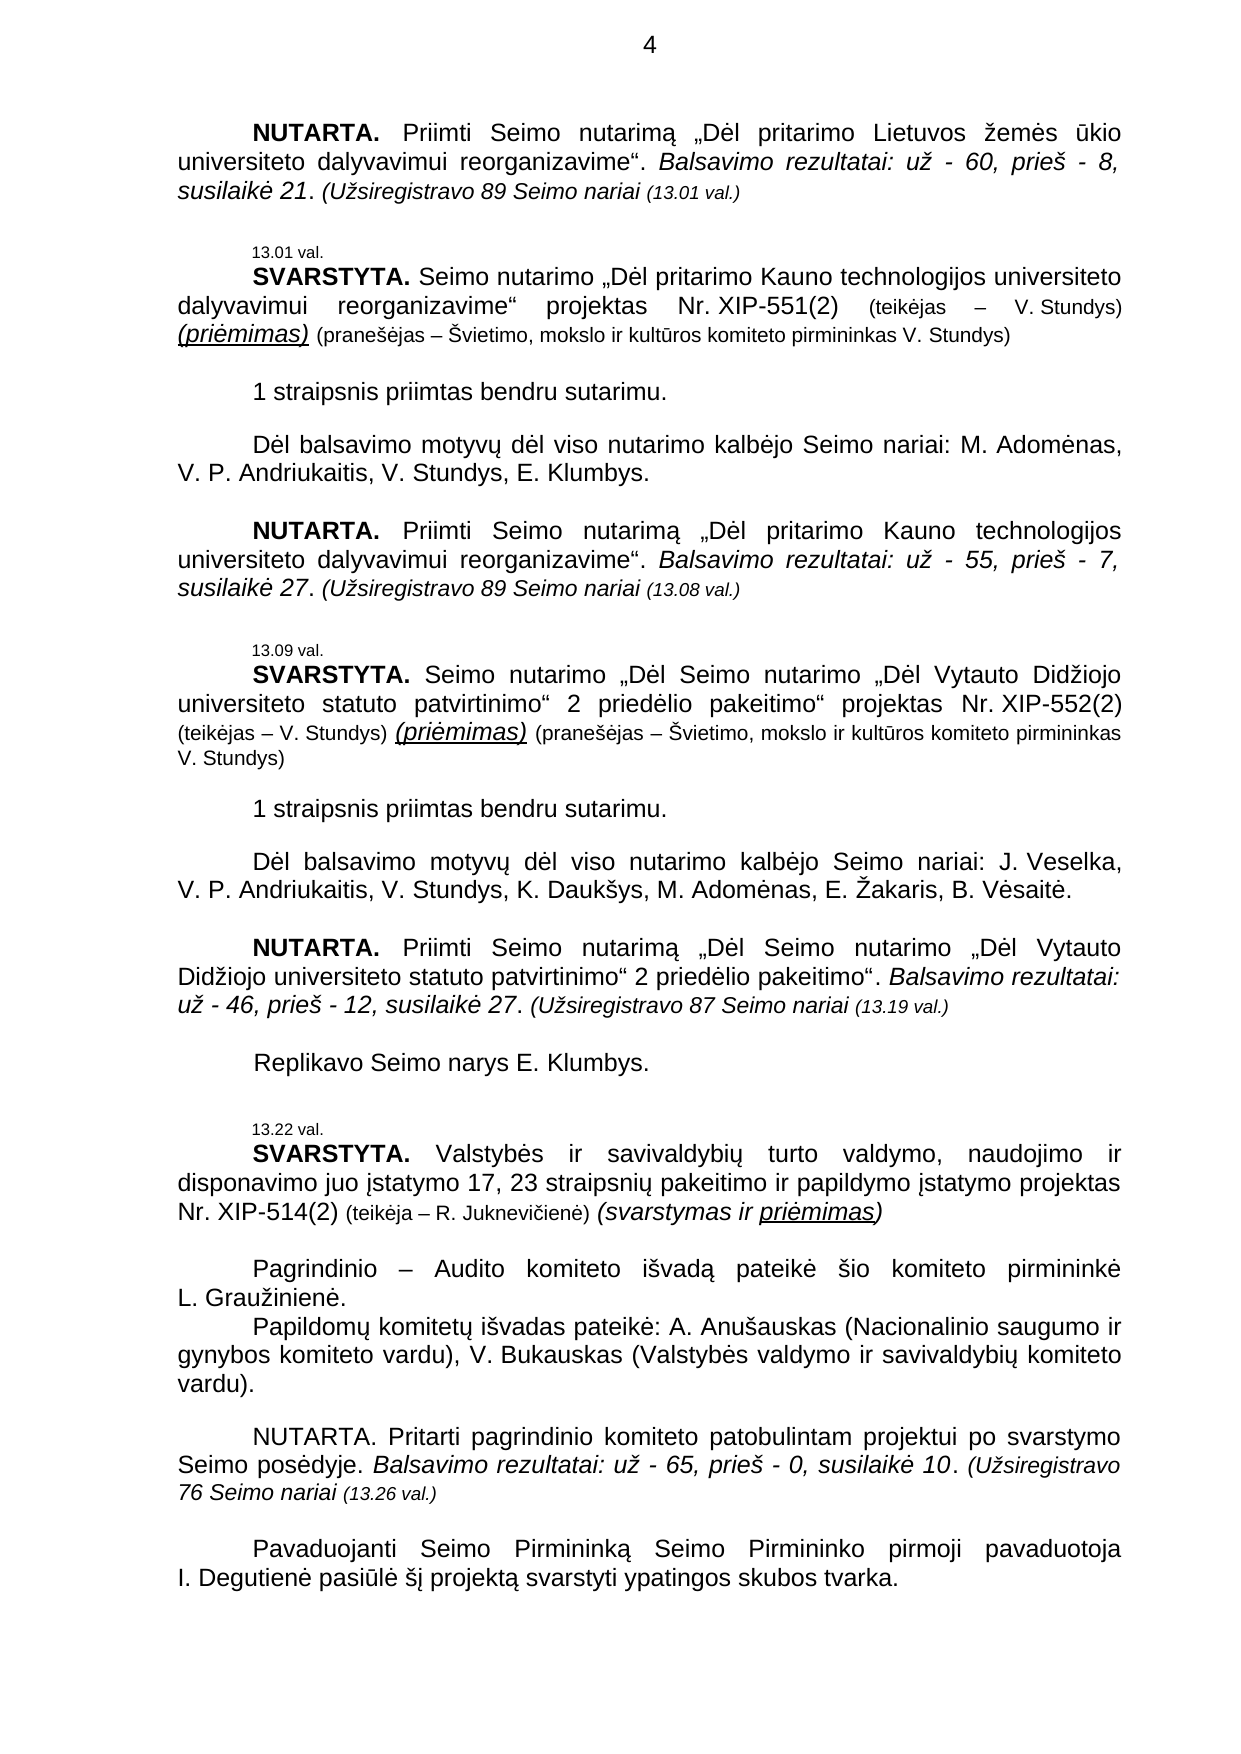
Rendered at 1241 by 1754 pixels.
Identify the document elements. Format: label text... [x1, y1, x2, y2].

text Replikavo Seimo narys E. Klumbys. [177, 1048, 1122, 1077]
text SVARSTYTA. Seimo nutarimo „Dėl pritarimo Kauno technologijos universiteto dalyvavimui reorganizavime“ projektas Nr. XIP-551(2) (teikėjas – V. Stundys) (priėmimas) (pranešėjas – Švietimo, mokslo ir kultūros komiteto pirmininkas V. Stundys) [177, 262, 1122, 348]
text Pagrindinio – Audito komiteto išvadą pateikė šio komiteto pirmininkė L. Graužinienė. [177, 1254, 1122, 1311]
text 1 straipsnis priimtas bendru sutarimu. [177, 377, 1122, 406]
text NUTARTA. Priimti Seimo nutarimą „Dėl pritarimo Lietuvos žemės ūkio universiteto dalyvavimui reorganizavime“. Balsavimo rezultatai: už - 60, prieš - 8, susilaikė 21. (Užsiregistravo 89 Seimo nariai (13.01 val.) [177, 118, 1122, 204]
text Pavaduojanti Seimo Pirmininką Seimo Pirmininko pirmoji pavaduotoja I. Degutienė pasiūlė šį projektą svarstyti ypatingos skubos tvarka. [177, 1534, 1122, 1592]
text NUTARTA. Pritarti pagrindinio komiteto patobulintam projektui po svarstymo Seimo posėdyje. Balsavimo rezultatai: už - 65, prieš - 0, susilaikė 10. (Užsiregistravo 76 Seimo nariai (13.26 val.) [177, 1422, 1122, 1506]
text NUTARTA. Priimti Seimo nutarimą „Dėl pritarimo Kauno technologijos universiteto dalyvavimui reorganizavime“. Balsavimo rezultatai: už - 55, prieš - 7, susilaikė 27. (Užsiregistravo 89 Seimo nariai (13.08 val.) [177, 516, 1122, 602]
text 13.09 val. [177, 641, 1122, 660]
text Dėl balsavimo motyvų dėl viso nutarimo kalbėjo Seimo nariai: M. Adomėnas, V. P. Andriukaitis, V. Stundys, E. Klumbys. [177, 430, 1122, 487]
text 1 straipsnis priimtas bendru sutarimu. [177, 794, 1122, 823]
text SVARSTYTA. Valstybės ir savivaldybių turto valdymo, naudojimo ir disponavimo juo įstatymo 17, 23 straipsnių pakeitimo ir papildymo įstatymo projektas Nr. XIP-514(2) (teikėja – R. Juknevičienė) (svarstymas ir priėmimas) [177, 1139, 1122, 1225]
text SVARSTYTA. Seimo nutarimo „Dėl Seimo nutarimo „Dėl Vytauto Didžiojo universiteto statuto patvirtinimo“ 2 priedėlio pakeitimo“ projektas Nr. XIP-552(2) (teikėjas – V. Stundys) (priėmimas) (pranešėjas – Švietimo, mokslo ir kultūros komiteto pirmininkas V. Stundys) [177, 660, 1122, 770]
text Papildomų komitetų išvadas pateikė: A. Anušauskas (Nacionalinio saugumo ir gynybos komiteto vardu), V. Bukauskas (Valstybės valdymo ir savivaldybių komiteto vardu). [177, 1311, 1122, 1398]
text 13.01 val. [177, 243, 1122, 262]
text 13.22 val. [177, 1120, 1122, 1139]
text NUTARTA. Priimti Seimo nutarimą „Dėl Seimo nutarimo „Dėl Vytauto Didžiojo universiteto statuto patvirtinimo“ 2 priedėlio pakeitimo“. Balsavimo rezultatai: už - 46, prieš - 12, susilaikė 27. (Užsiregistravo 87 Seimo nariai (13.19 val.) [177, 933, 1122, 1019]
text Dėl balsavimo motyvų dėl viso nutarimo kalbėjo Seimo nariai: J. Veselka, V. P. Andriukaitis, V. Stundys, K. Daukšys, M. Adomėnas, E. Žakaris, B. Vėsaitė. [177, 847, 1122, 904]
